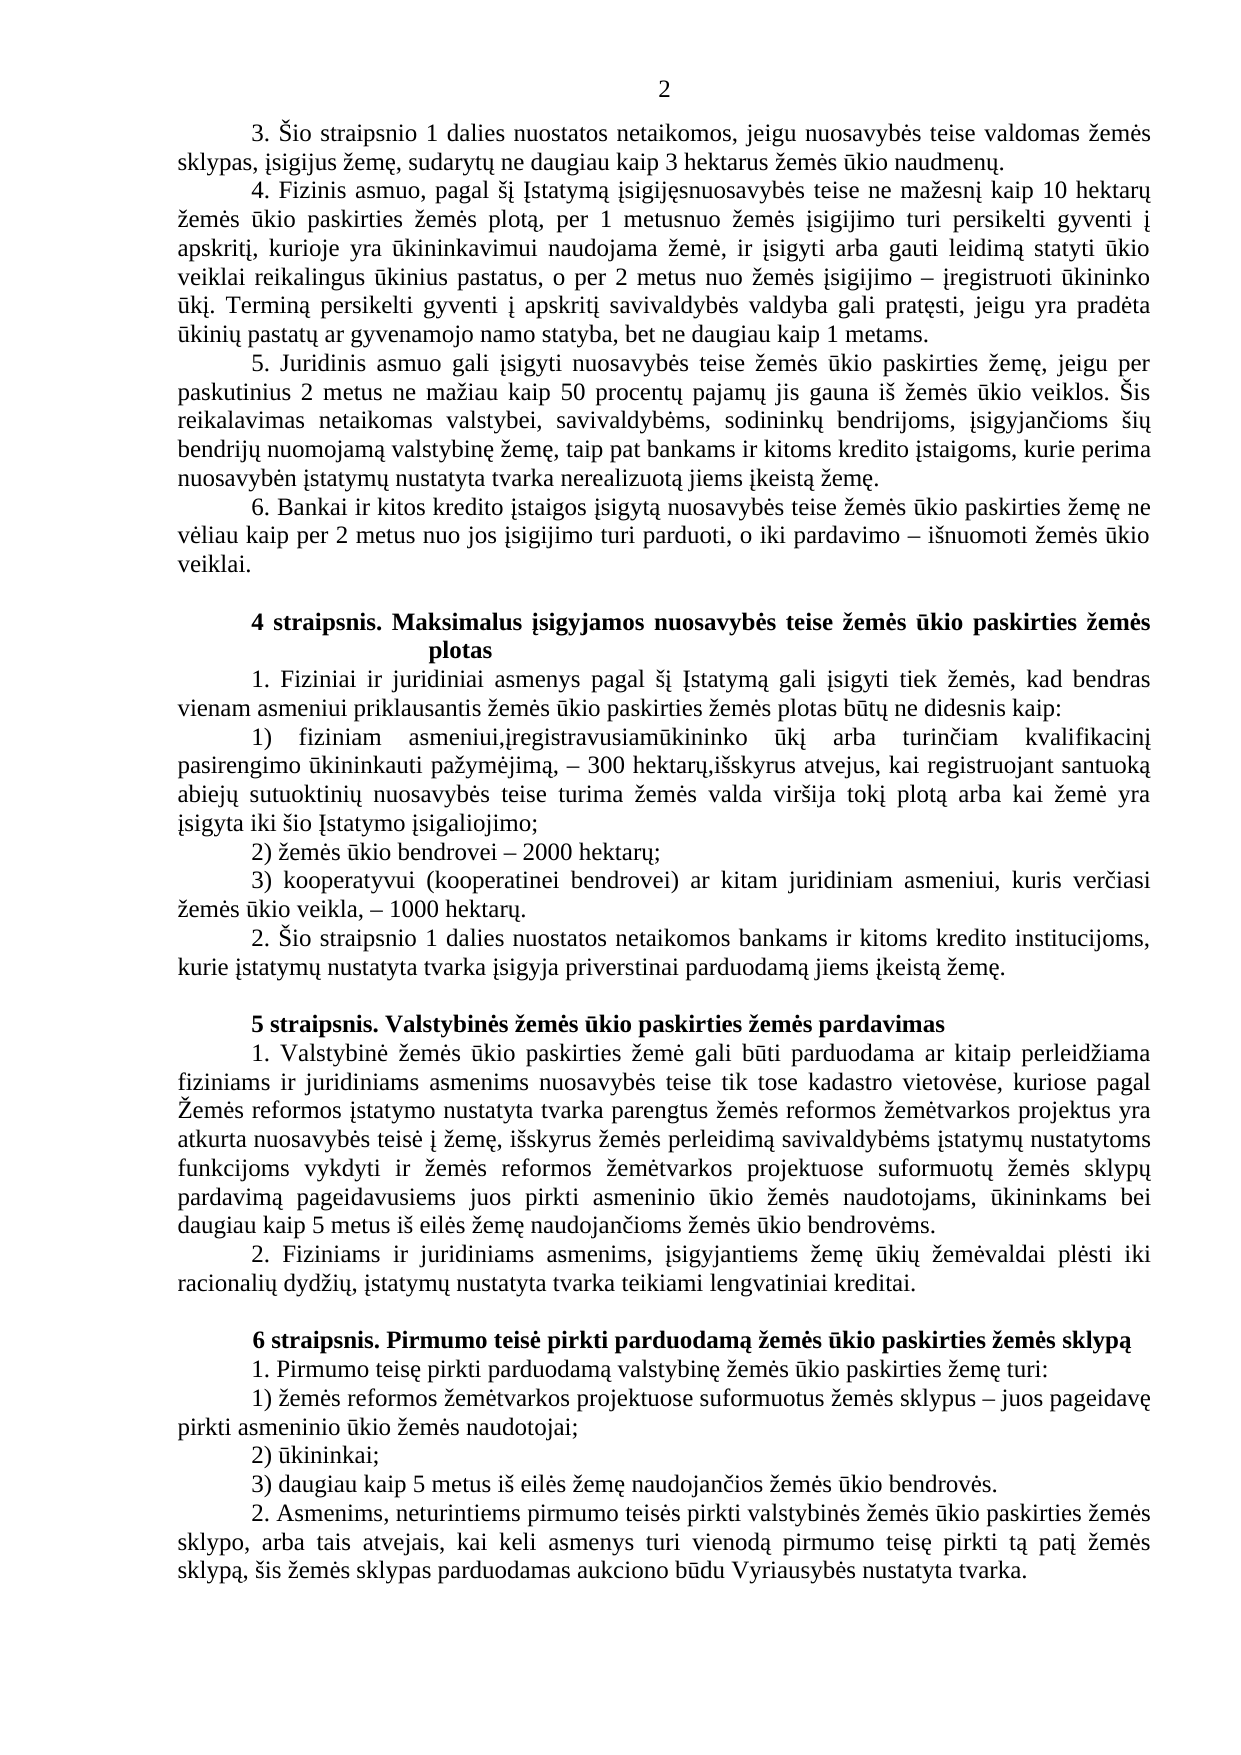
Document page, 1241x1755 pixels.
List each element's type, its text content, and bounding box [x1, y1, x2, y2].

text 4 straipsnis. Maksimalus įsigyjamos nuosavybės teise žemės ūkio paskirties žemės plotas [251, 607, 1152, 664]
text 2. Šio straipsnio 1 dalies nuostatos netaikomos bankams ir kitoms kredito institucijoms, kurie įstatymų nustatyta tvarka įsigyja priverstinai parduodamą jiems įkeistą žemę. [177, 923, 1152, 981]
text 4. Fizinis asmuo, pagal šį Įstatymą įsigijęsnuosavybės teise ne mažesnį kaip 10 hektarų žemės ūkio paskirties žemės plotą, per 1 metusnuo žemės įsigijimo turi persikelti gyventi į apskritį, kurioje yra ūkininkavimui naudojama žemė, ir įsigyti arba gauti leidimą statyti ūkio veiklai reikalingus ūkinius pastatus, o per 2 metus nuo žemės įsigijimo – įregistruoti ūkininko ūkį. Terminą persikelti gyventi į apskritį savivaldybės valdyba gali pratęsti, jeigu yra pradėta ūkinių pastatų ar gyvenamojo namo statyba, bet ne daugiau kaip 1 metams. [177, 176, 1152, 348]
text 2) ūkininkai; [177, 1441, 1152, 1469]
text 2) žemės ūkio bendrovei – 2000 hektarų; [177, 837, 1152, 866]
text 2. Asmenims, neturintiems pirmumo teisės pirkti valstybinės žemės ūkio paskirties žemės sklypo, arba tais atvejais, kai keli asmenys turi vienodą pirmumo teisę pirkti tą patį žemės sklypą, šis žemės sklypas parduodamas aukciono būdu Vyriausybės nustatyta tvarka. [177, 1498, 1152, 1584]
text 5. Juridinis asmuo gali įsigyti nuosavybės teise žemės ūkio paskirties žemę, jeigu per paskutinius 2 metus ne mažiau kaip 50 procentų pajamų jis gauna iš žemės ūkio veiklos. Šis reikalavimas netaikomas valstybei, savivaldybėms, sodininkų bendrijoms, įsigyjančioms šių bendrijų nuomojamą valstybinę žemę, taip pat bankams ir kitoms kredito įstaigoms, kurie perima nuosavybėn įstatymų nustatyta tvarka nerealizuotą jiems įkeistą žemę. [177, 348, 1152, 492]
text 3) kooperatyvui (kooperatinei bendrovei) ar kitam juridiniam asmeniui, kuris verčiasi žemės ūkio veikla, – 1000 hektarų. [177, 866, 1152, 923]
text 1) fiziniam asmeniui,įregistravusiamūkininko ūkį arba turinčiam kvalifikacinį pasirengimo ūkininkauti pažymėjimą, – 300 hektarų,išskyrus atvejus, kai registruojant santuoką abiejų sutuoktinių nuosavybės teise turima žemės valda viršija tokį plotą arba kai žemė yra įsigyta iki šio Įstatymo įsigaliojimo; [177, 722, 1152, 837]
text 3) daugiau kaip 5 metus iš eilės žemę naudojančios žemės ūkio bendrovės. [177, 1469, 1152, 1498]
text 5 straipsnis. Valstybinės žemės ūkio paskirties žemės pardavimas [177, 1009, 1152, 1038]
text 1. Fiziniai ir juridiniai asmenys pagal šį Įstatymą gali įsigyti tiek žemės, kad bendras vienam asmeniui priklausantis žemės ūkio paskirties žemės plotas būtų ne didesnis kaip: [177, 664, 1152, 722]
text 6 straipsnis. Pirmumo teisė pirkti parduodamą žemės ūkio paskirties žemės sklypą [177, 1326, 1152, 1354]
text 2. Fiziniams ir juridiniams asmenims, įsigyjantiems žemę ūkių žemėvaldai plėsti iki racionalių dydžių, įstatymų nustatyta tvarka teikiami lengvatiniai kreditai. [177, 1239, 1152, 1297]
text 3. Šio straipsnio 1 dalies nuostatos netaikomos, jeigu nuosavybės teise valdomas žemės sklypas, įsigijus žemę, sudarytų ne daugiau kaip 3 hektarus žemės ūkio naudmenų. [177, 118, 1152, 176]
text 1. Pirmumo teisę pirkti parduodamą valstybinę žemės ūkio paskirties žemę turi: [177, 1354, 1152, 1383]
text 6. Bankai ir kitos kredito įstaigos įsigytą nuosavybės teise žemės ūkio paskirties žemę ne vėliau kaip per 2 metus nuo jos įsigijimo turi parduoti, o iki pardavimo – išnuomoti žemės ūkio veiklai. [177, 492, 1152, 578]
text 1) žemės reformos žemėtvarkos projektuose suformuotus žemės sklypus – juos pageidavę pirkti asmeninio ūkio žemės naudotojai; [177, 1383, 1152, 1441]
text 1. Valstybinė žemės ūkio paskirties žemė gali būti parduodama ar kitaip perleidžiama fiziniams ir juridiniams asmenims nuosavybės teise tik tose kadastro vietovėse, kuriose pagal Žemės reformos įstatymo nustatyta tvarka parengtus žemės reformos žemėtvarkos projektus yra atkurta nuosavybės teisė į žemę, išskyrus žemės perleidimą savivaldybėms įstatymų nustatytoms funkcijoms vykdyti ir žemės reformos žemėtvarkos projektuose suformuotų žemės sklypų pardavimą pageidavusiems juos pirkti asmeninio ūkio žemės naudotojams, ūkininkams bei daugiau kaip 5 metus iš eilės žemę naudojančioms žemės ūkio bendrovėms. [177, 1038, 1152, 1239]
